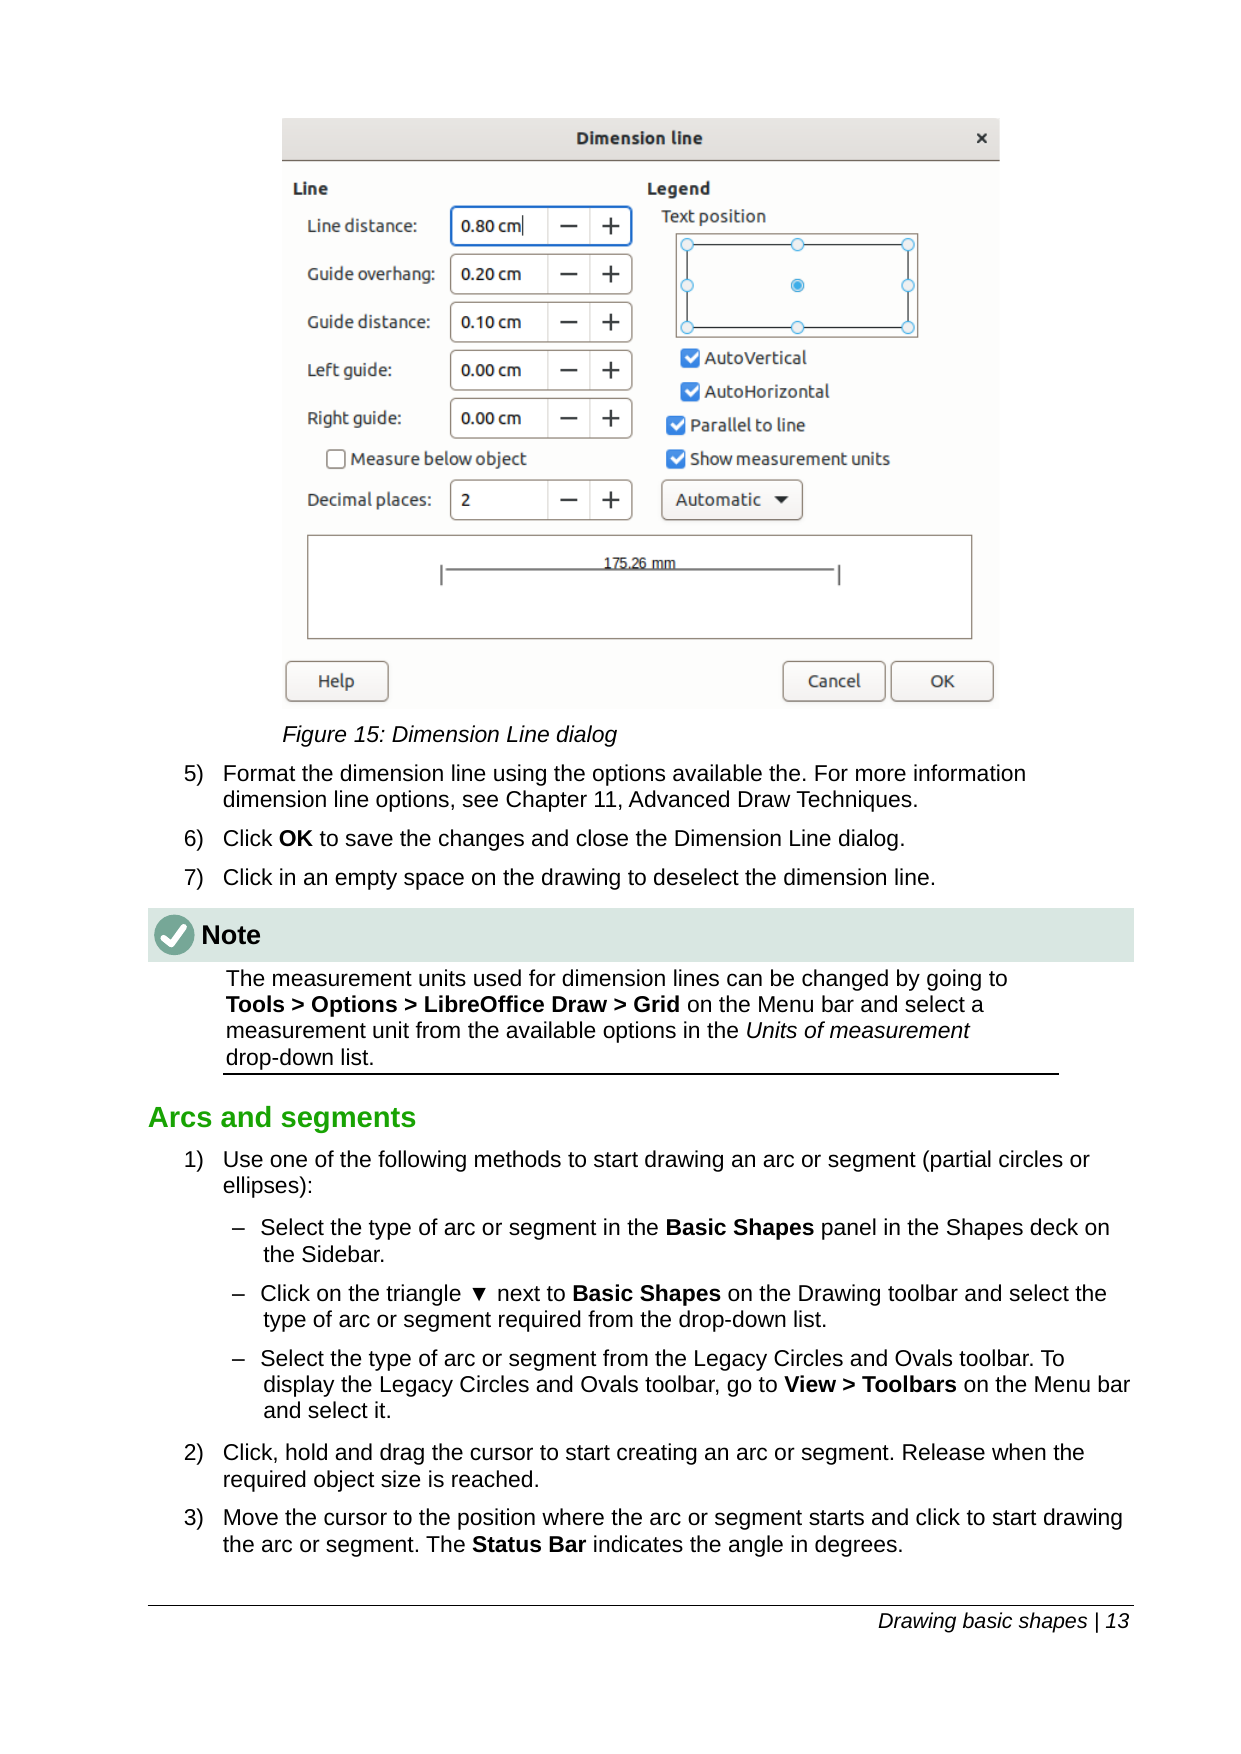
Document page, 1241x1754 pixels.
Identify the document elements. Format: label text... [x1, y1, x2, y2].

list Format the dimension line using the options available the. For more information dimension line options, see Chapter 11, Advanced Draw Techniques. [204, 760, 1134, 813]
list Move the cursor to the position where the arc or segment starts and click to start drawing the arc or segment. The Status Bar indicates the angle in degrees. [204, 1504, 1134, 1557]
subtitle Note [148, 908, 1134, 962]
picture [282, 118, 1000, 709]
list Click in an empty space on the drawing to deselect the dimension line. [204, 864, 1134, 890]
list Select the type of arc or segment in the Basic Shapes panel in the Shapes deck on the Sidebar. [229, 1211, 1134, 1267]
list Select the type of arc or segment from the Legacy Circles and Ovals toolbar. To display the Legacy Circles and Ovals toolbar, go to View > Toolbars on the Menu bar and select it. [229, 1342, 1134, 1427]
subtitle Arcs and segments [148, 1100, 1134, 1134]
text The measurement units used for dimension lines can be changed by going to Tools > Options > LibreOffice Draw > Grid on the Menu bar and select a measurement unit from the available options in the Units of measurement drop‑down list. [223, 962, 1059, 1073]
list Click OK to save the changes and close the Dimension Line dialog. [204, 825, 1134, 852]
text Figure 15: Dimension Line dialog [282, 721, 999, 747]
list Click, hold and drag the cursor to start creating an arc or segment. Release when the required object size is reached. [204, 1439, 1134, 1492]
list Click on the triangle ▼ next to Basic Shapes on the Drawing toolbar and select the type of arc or segment required from the drop-down list. [229, 1277, 1134, 1332]
list Use one of the following methods to start drawing an arc or segment (partial circles or ellipses): [204, 1146, 1134, 1199]
